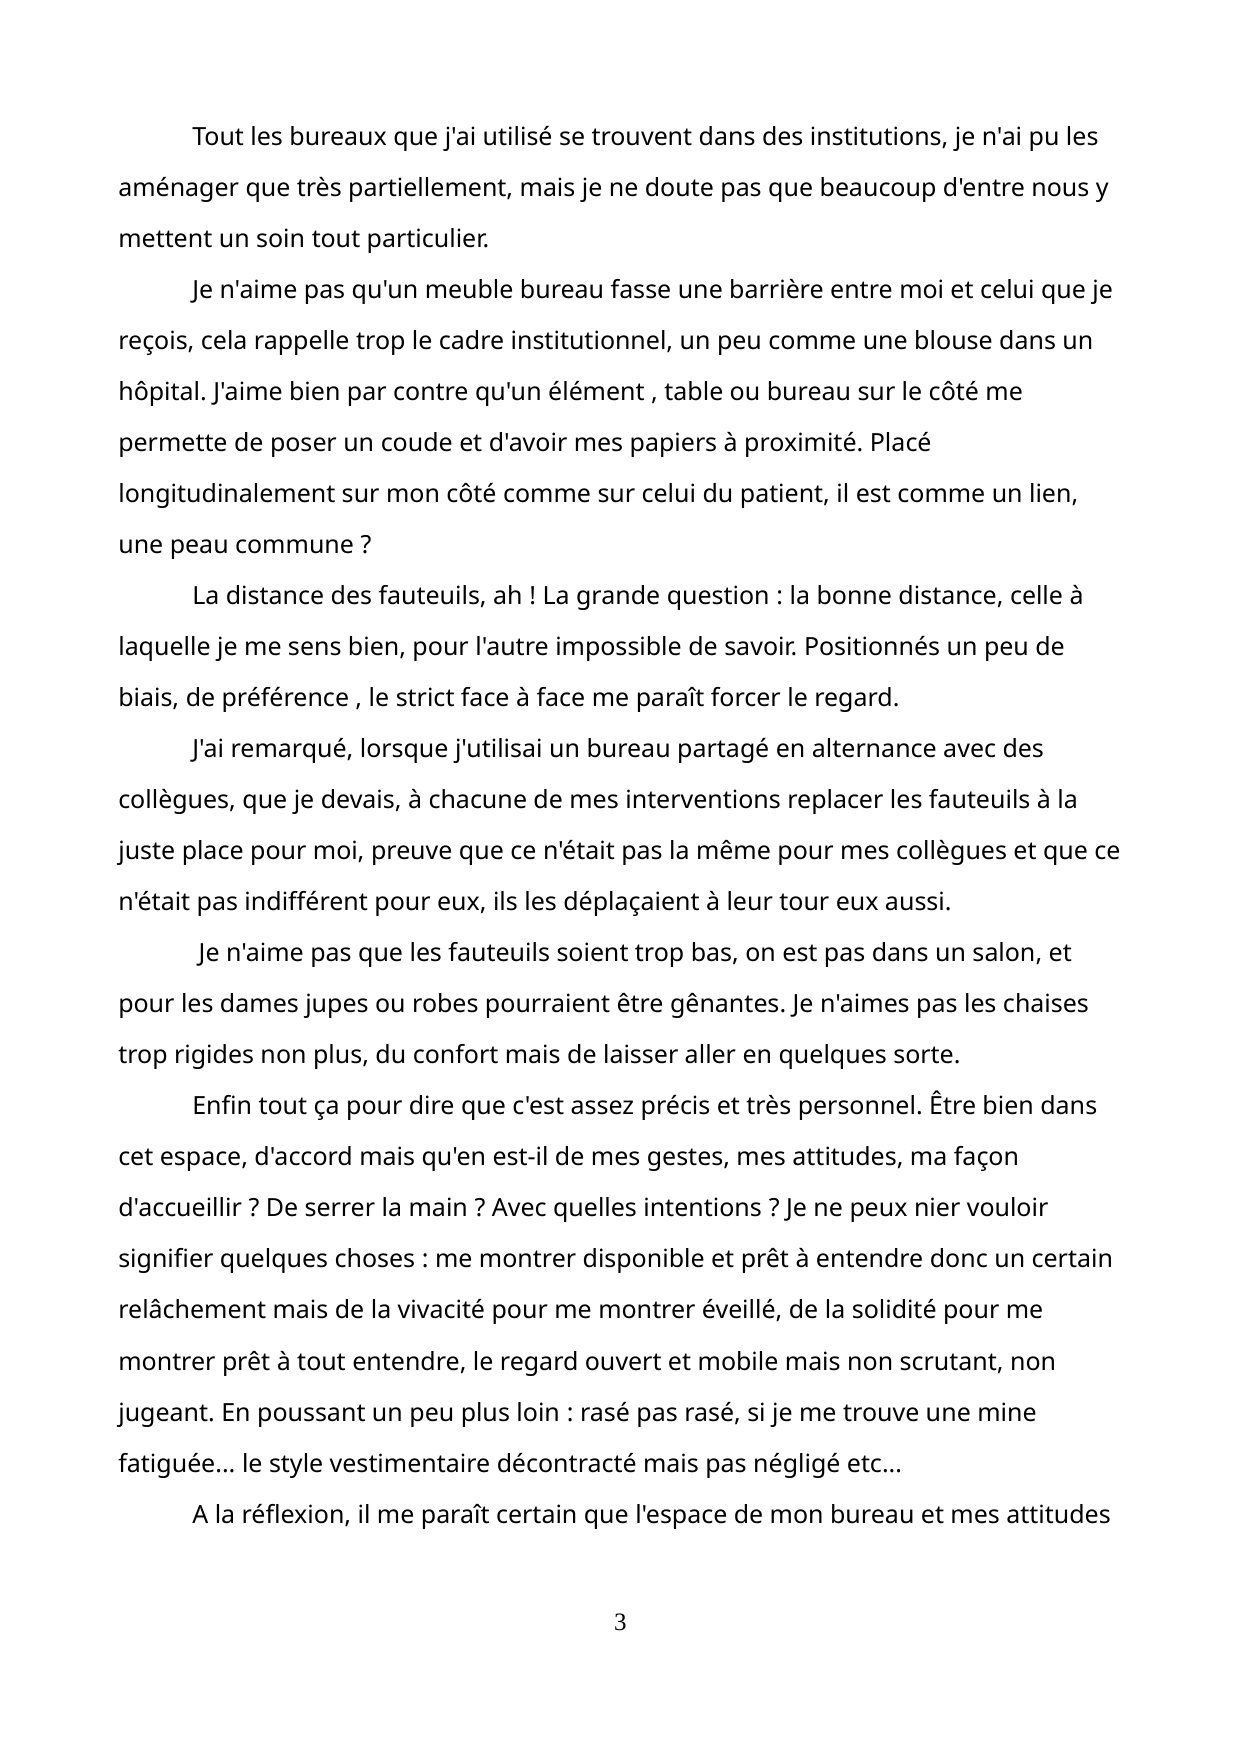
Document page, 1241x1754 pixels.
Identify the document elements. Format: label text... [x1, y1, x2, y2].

text Enfin tout ça pour dire que c'est assez précis et très personnel. Être bien dans cet espace, d'accord mais qu'en est-il de mes gestes, mes attitudes, ma façon d'accueillir ? De serrer la main ? Avec quelles intentions ? Je ne peux nier vouloir signifier quelques choses : me montrer disponible et prêt à entendre donc un certain relâchement mais de la vivacité pour me montrer éveillé, de la solidité pour me montrer prêt à tout entendre, le regard ouvert et mobile mais non scrutant, non jugeant. En poussant un peu plus loin : rasé pas rasé, si je me trouve une mine fatiguée... le style vestimentaire décontracté mais pas négligé etc... [118, 1088, 1122, 1479]
text A la réflexion, il me paraît certain que l'espace de mon bureau et mes attitudes [118, 1496, 1122, 1530]
text Je n'aime pas qu'un meuble bureau fasse une barrière entre moi et celui que je reçois, cela rappelle trop le cadre institutionnel, un peu comme une blouse dans un hôpital. J'aime bien par contre qu'un élément , table ou bureau sur le côté me permette de poser un coude et d'avoir mes papiers à proximité. Placé longitudinalement sur mon côté comme sur celui du patient, il est comme un lien, une peau commune ? [118, 271, 1122, 561]
text Je n'aime pas que les fauteuils soient trop bas, on est pas dans un salon, et pour les dames jupes ou robes pourraient être gênantes. Je n'aimes pas les chaises trop rigides non plus, du confort mais de laisser aller en quelques sorte. [118, 935, 1122, 1071]
text La distance des fauteuils, ah ! La grande question : la bonne distance, celle à laquelle je me sens bien, pour l'autre impossible de savoir. Positionnés un peu de biais, de préférence , le strict face à face me paraît forcer le regard. [118, 577, 1122, 714]
text J'ai remarqué, lorsque j'utilisai un bureau partagé en alternance avec des collègues, que je devais, à chacune de mes interventions replacer les fauteuils à la juste place pour moi, preuve que ce n'était pas la même pour mes collègues et que ce n'était pas indifférent pour eux, ils les déplaçaient à leur tour eux aussi. [118, 731, 1122, 918]
text Tout les bureaux que j'ai utilisé se trouvent dans des institutions, je n'ai pu les aménager que très partiellement, mais je ne doute pas que beaucoup d'entre nous y mettent un soin tout particulier. [118, 118, 1122, 254]
